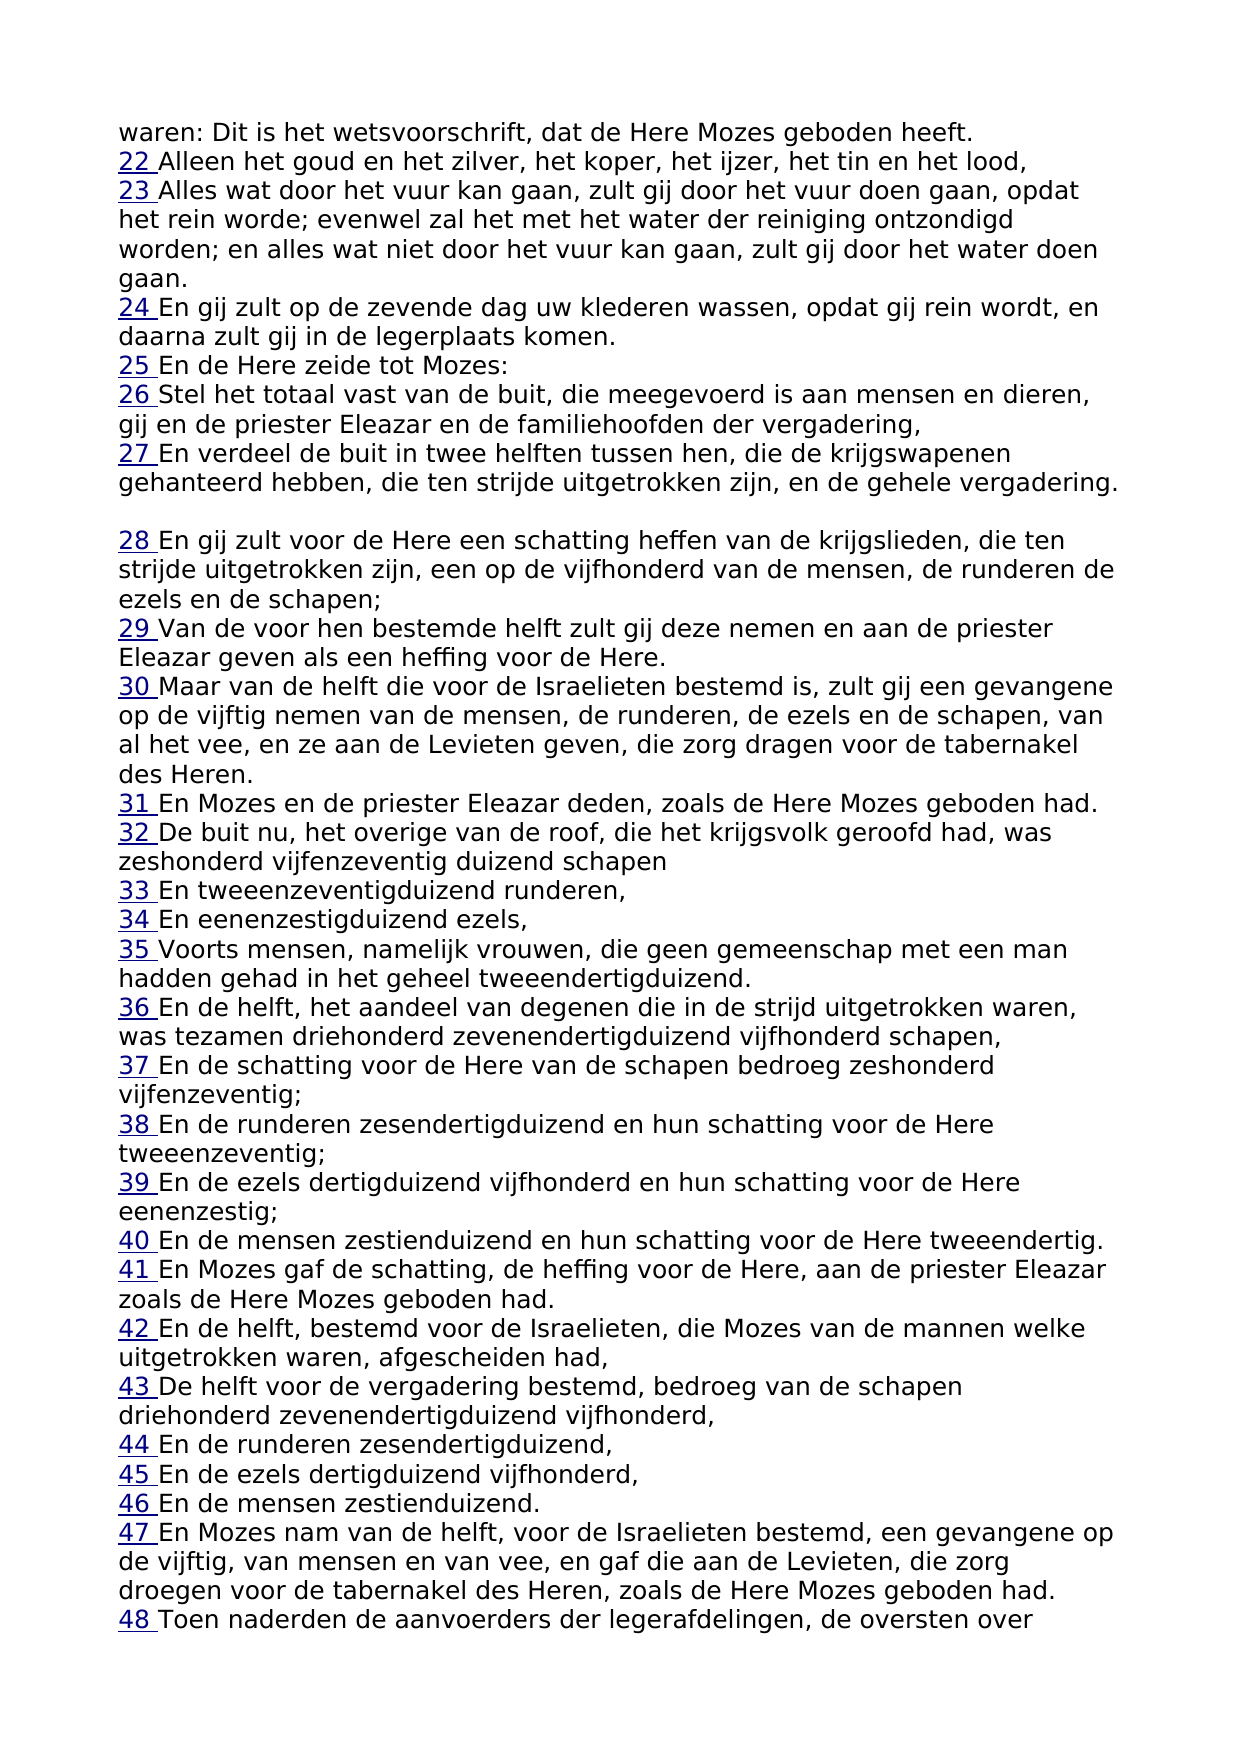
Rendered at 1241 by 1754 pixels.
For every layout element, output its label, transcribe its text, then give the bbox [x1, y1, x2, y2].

text waren: Dit is het wetsvoorschrift, dat de Here Mozes geboden heeft. 22 Alleen het goud en het zilver, het koper, het ijzer, het tin en het lood, 23 Alles wat door het vuur kan gaan, zult gij door het vuur doen gaan, opdat het rein worde; evenwel zal het met het water der reiniging ontzondigd worden; en alles wat niet door het vuur kan gaan, zult gij door het water doen gaan. 24 En gij zult op de zevende dag uw klederen wassen, opdat gij rein wordt, en daarna zult gij in de legerplaats komen. 25 En de Here zeide tot Mozes: 26 Stel het totaal vast van de buit, die meegevoerd is aan mensen en dieren, gij en de priester Eleazar en de familiehoofden der vergadering, 27 En verdeel de buit in twee helften tussen hen, die de krijgswapenen gehanteerd hebben, die ten strijde uitgetrokken zijn, en de gehele vergadering. 28 En gij zult voor de Here een schatting heffen van de krijgslieden, die ten strijde uitgetrokken zijn, een op de vijfhonderd van de mensen, de runderen de ezels en de schapen; 29 Van de voor hen bestemde helft zult gij deze nemen en aan de priester Eleazar geven als een heffing voor de Here. 30 Maar van de helft die voor de Israelieten bestemd is, zult gij een gevangene op de vijftig nemen van de mensen, de runderen, de ezels en de schapen, van al het vee, en ze aan de Levieten geven, die zorg dragen voor de tabernakel des Heren. 31 En Mozes en de priester Eleazar deden, zoals de Here Mozes geboden had. 32 De buit nu, het overige van de roof, die het krijgsvolk geroofd had, was zeshonderd vijfenzeventig duizend schapen 33 En tweeenzeventigduizend runderen, 34 En eenenzestigduizend ezels, 35 Voorts mensen, namelijk vrouwen, die geen gemeenschap met een man hadden gehad in het geheel tweeendertigduizend. 36 En de helft, het aandeel van degenen die in de strijd uitgetrokken waren, was tezamen driehonderd zevenendertigduizend vijfhonderd schapen, 37 En de schatting voor de Here van de schapen bedroeg zeshonderd vijfenzeventig; 38 En de runderen zesendertigduizend en hun schatting voor de Here tweeenzeventig; 39 En de ezels dertigduizend vijfhonderd en hun schatting voor de Here eenenzestig; 40 En de mensen zestienduizend en hun schatting voor de Here tweeendertig. 41 En Mozes gaf de schatting, de heffing voor de Here, aan de priester Eleazar zoals de Here Mozes geboden had. 42 En de helft, bestemd voor de Israelieten, die Mozes van de mannen welke uitgetrokken waren, afgescheiden had, 43 De helft voor de vergadering bestemd, bedroeg van de schapen driehonderd zevenendertigduizend vijfhonderd, 44 En de runderen zesendertigduizend, 45 En de ezels dertigduizend vijfhonderd, 46 En de mensen zestienduizend. 47 En Mozes nam van de helft, voor de Israelieten bestemd, een gevangene op de vijftig, van mensen en van vee, en gaf die aan de Levieten, die zorg droegen voor de tabernakel des Heren, zoals de Here Mozes geboden had. 48 Toen naderden de aanvoerders der legerafdelingen, de oversten over [118, 118, 1122, 1635]
